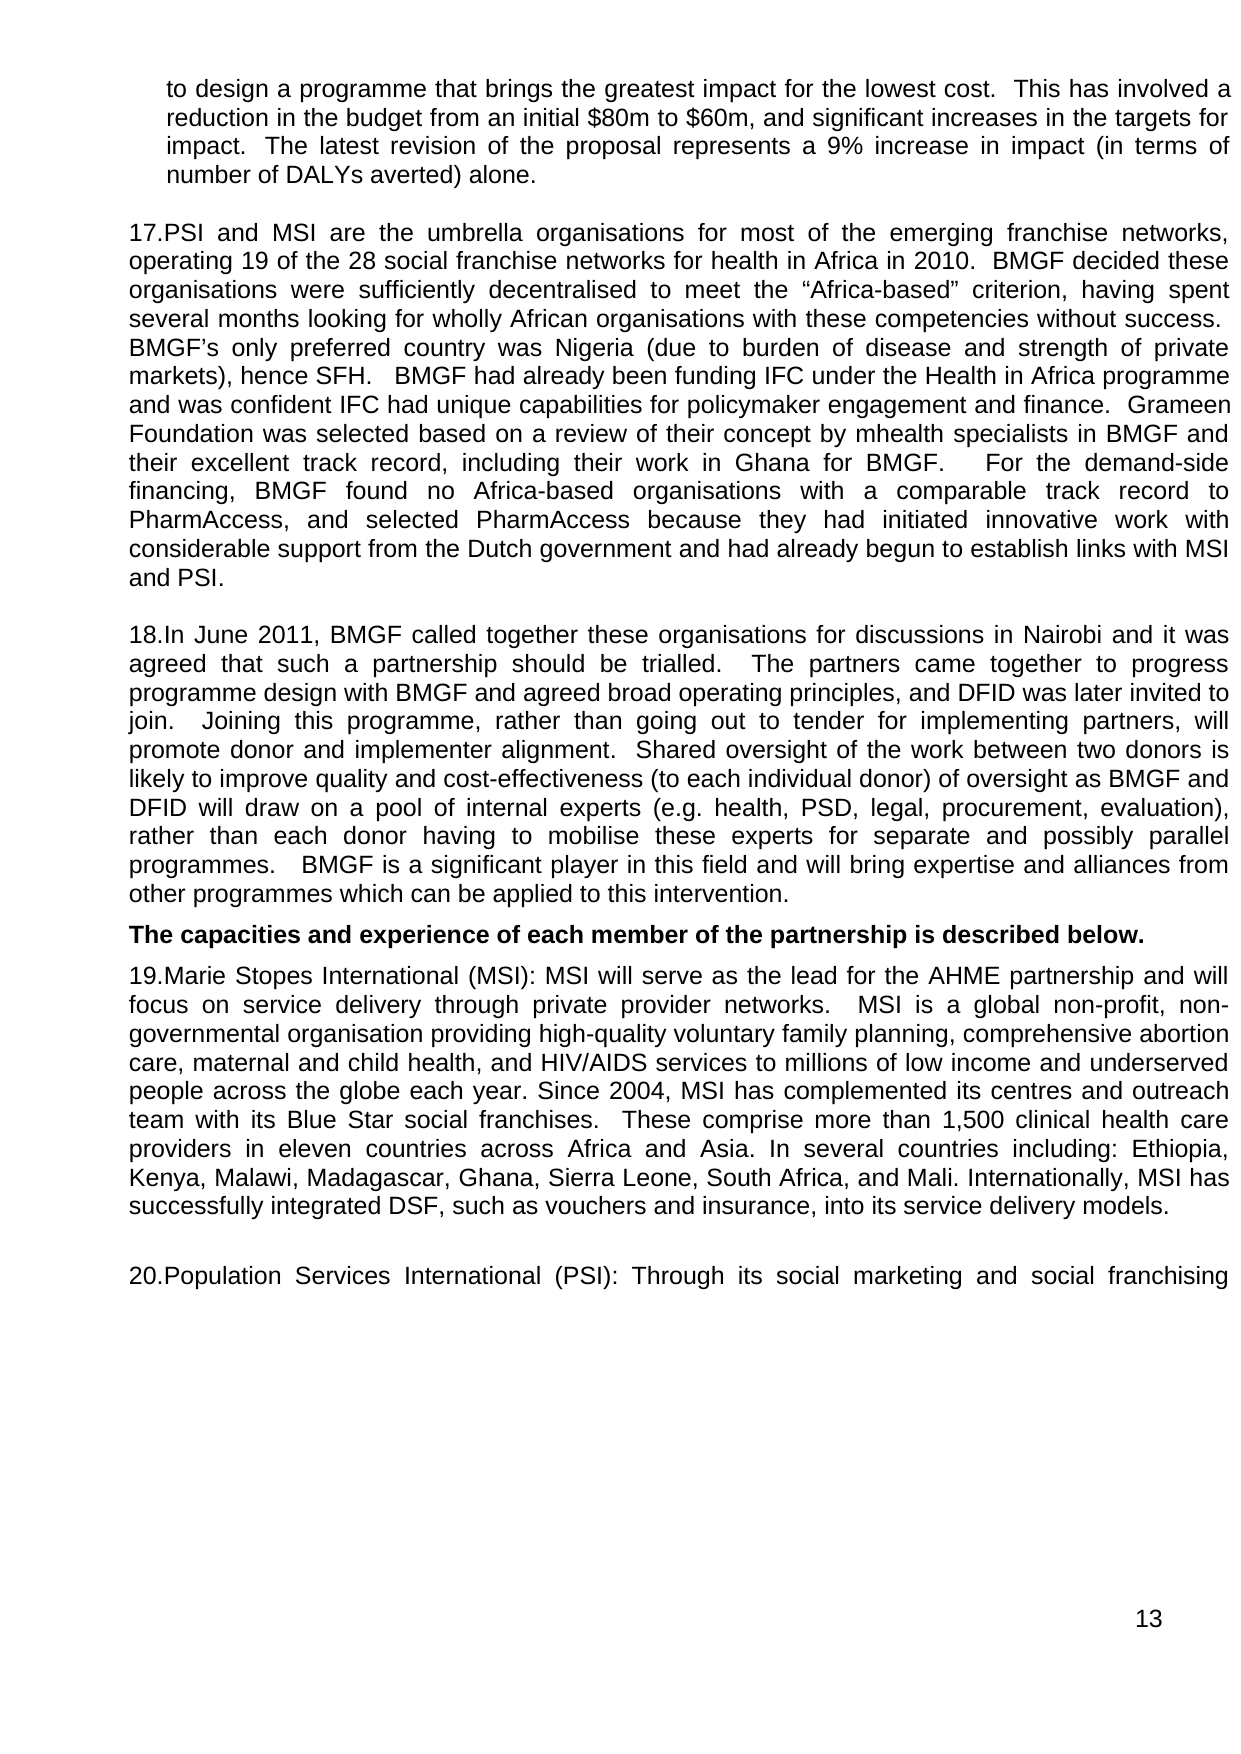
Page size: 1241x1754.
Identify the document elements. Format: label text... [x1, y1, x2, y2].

table_header to design a programme that brings the greatest impact for the lowest cost. This has involved a reduction in the budget from an initial $80m to $60m, and significant increases in the targets for impact. The latest revision of the proposal represents a 9% increase in impact (in terms of number of DALYs averted) alone. PSI and MSI are the umbrella organisations for most of the emerging franchise networks, operating 19 of the 28 social franchise networks for health in Africa in 2010. BMGF decided these organisations were sufficiently decentralised to meet the “Africa-based” criterion, having spent several months looking for wholly African organisations with these competencies without success. BMGF’s only preferred country was Nigeria (due to burden of disease and strength of private markets), hence SFH. BMGF had already been funding IFC under the Health in Africa programme and was confident IFC had unique capabilities for policymaker engagement and finance. Grameen Foundation was selected based on a review of their concept by mhealth specialists in BMGF and their excellent track record, including their work in Ghana for BMGF. For the demand-side financing, BMGF found no Africa-based organisations with a comparable track record to PharmAccess, and selected PharmAccess because they had initiated innovative work with considerable support from the Dutch government and had already begun to establish links with MSI and PSI. In June 2011, BMGF called together these organisations for discussions in Nairobi and it was agreed that such a partnership should be trialled. The partners came together to progress programme design with BMGF and agreed broad operating principles, and DFID was later invited to join. Joining this programme, rather than going out to tender for implementing partners, will promote donor and implementer alignment. Shared oversight of the work between two donors is likely to improve quality and cost-effectiveness (to each individual donor) of oversight as BMGF and DFID will draw on a pool of internal experts (e.g. health, PSD, legal, procurement, evaluation), rather than each donor having to mobilise these experts for separate and possibly parallel programmes. BMGF is a significant player in this field and will bring expertise and alliances from other programmes which can be applied to this intervention. The capacities and experience of each member of the partnership is described below. Marie Stopes International (MSI): MSI will serve as the lead for the AHME partnership and will focus on service delivery through private provider networks. MSI is a global non-profit, non-governmental organisation providing high-quality voluntary family planning, comprehensive abortion care, maternal and child health, and HIV/AIDS services to millions of low income and underserved people across the globe each year. Since 2004, MSI has complemented its centres and outreach team with its Blue Star social franchises. These comprise more than 1,500 clinical health care providers in eleven countries across Africa and Asia. In several countries including: Ethiopia, Kenya, Malawi, Madagascar, Ghana, Sierra Leone, South Africa, and Mali. Internationally, MSI has successfully integrated DSF, such as vouchers and insurance, into its service delivery models. Population Services International (PSI): Through its social marketing and social franchising [80, 74, 1240, 1290]
